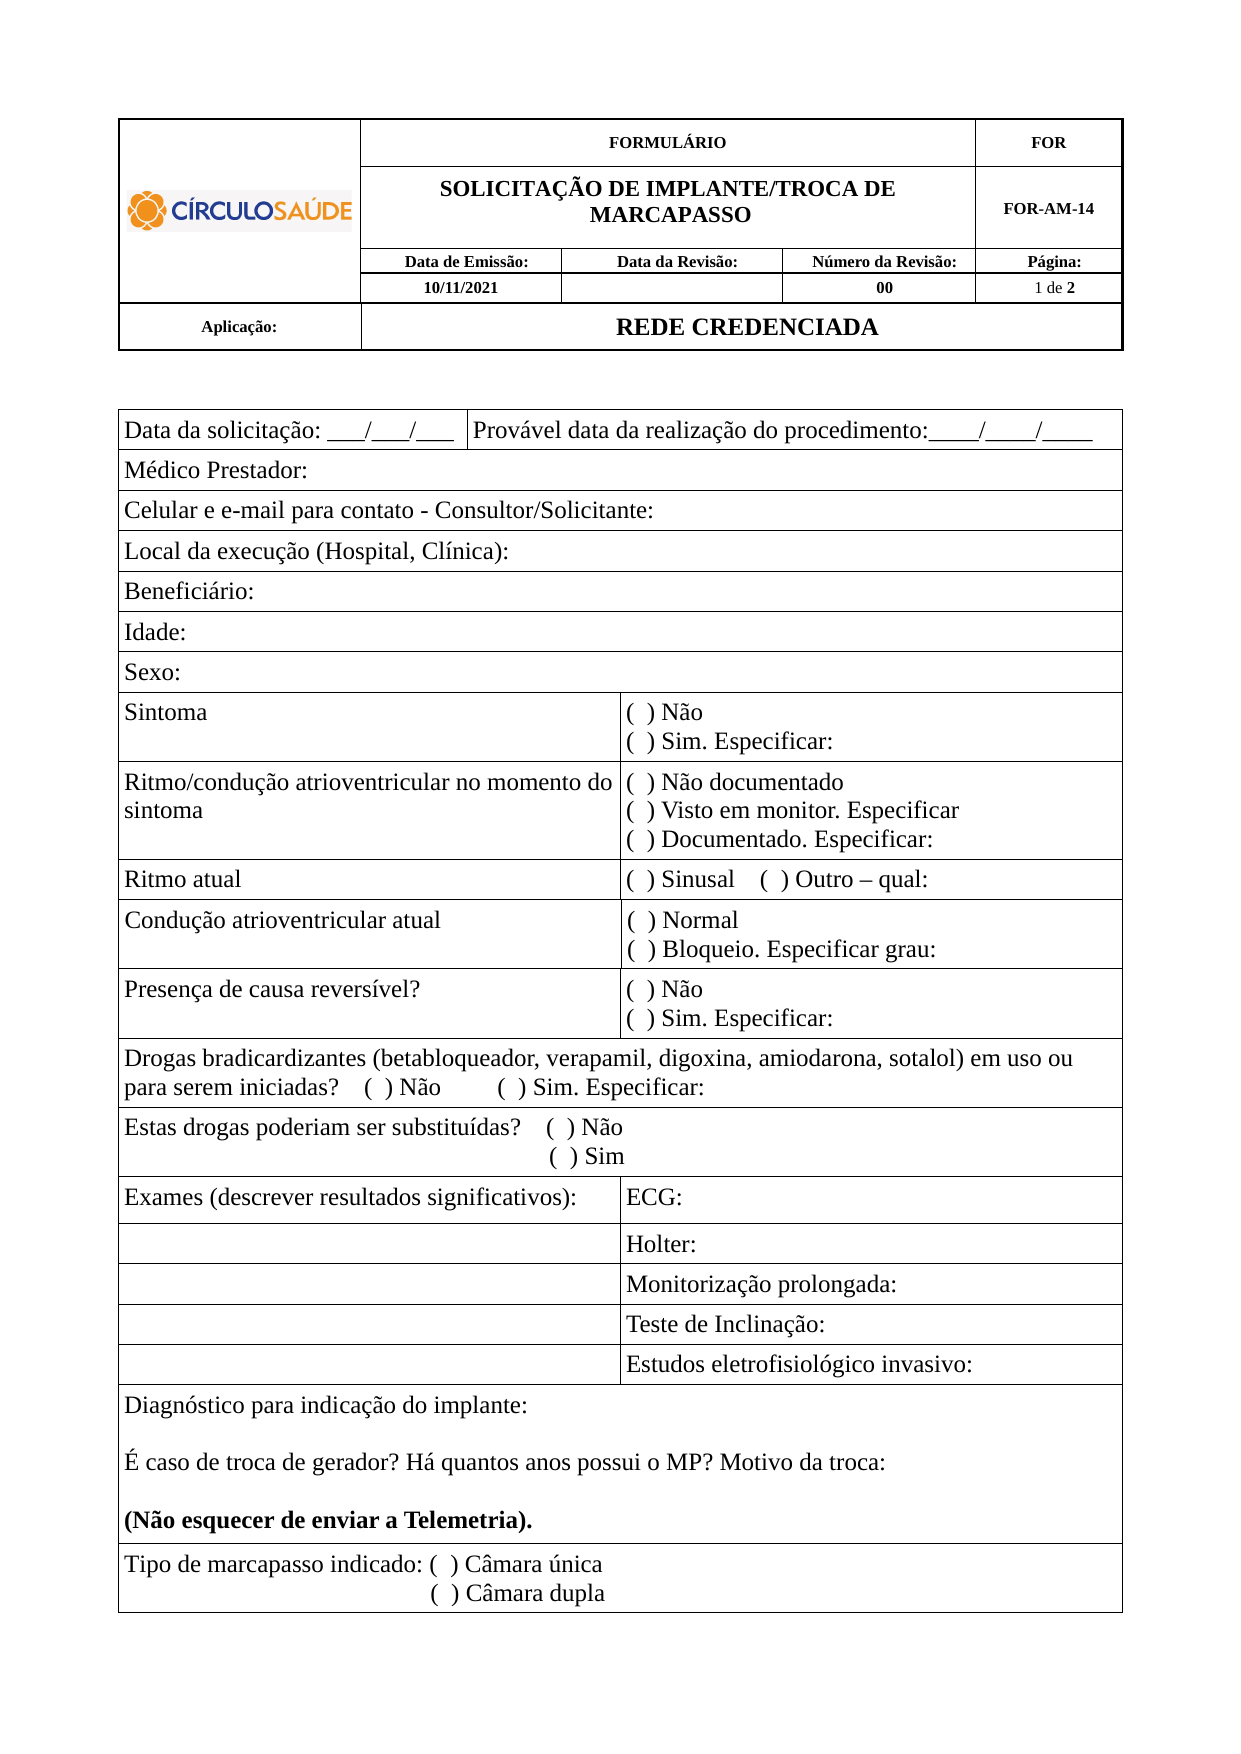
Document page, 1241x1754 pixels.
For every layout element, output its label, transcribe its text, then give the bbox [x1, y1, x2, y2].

table_header ( ) Normal ( ) Bloqueio. Especificar grau: [622, 900, 1122, 968]
table_header Médico Prestador: [119, 450, 1122, 490]
table_cell [119, 1305, 620, 1344]
table_header Ritmo atual [119, 860, 620, 899]
table_header Data da solicitação: ___/___/___ [119, 410, 467, 449]
table_header ( ) Sinusal ( ) Outro – qual: [621, 860, 1122, 899]
table_header Beneficiário: [119, 572, 1122, 611]
table_header Drogas bradicardizantes (betabloqueador, verapamil, digoxina, amiodarona, sotalol) em uso ou para serem iniciadas? ( ) Não ( ) Sim. Especificar: [119, 1039, 1122, 1107]
picture [126, 190, 352, 232]
table_header Holter: [621, 1224, 1122, 1263]
table_header Local da execução (Hospital, Clínica): [119, 531, 1122, 571]
table_header ( ) Não ( ) Sim. Especificar: [621, 969, 1122, 1037]
table_header Estas drogas poderiam ser substituídas? ( ) Não ( ) Sim [119, 1108, 1122, 1176]
table_header Presença de causa reversível? [119, 969, 620, 1037]
table_cell Monitorização prolongada: [621, 1264, 1122, 1303]
table_cell Teste de Inclinação: [621, 1305, 1122, 1344]
table_cell Estudos eletrofisiológico invasivo: [621, 1345, 1122, 1384]
table_header Diagnóstico para indicação do implante: É caso de troca de gerador? Há quantos anos possui o MP? Motivo da troca: (Não esquecer de enviar a Telemetria). [119, 1385, 1122, 1543]
table_header ( ) Não ( ) Sim. Especificar: [621, 693, 1122, 761]
table_cell [119, 1345, 620, 1384]
table_cell Sexo: [119, 652, 1122, 692]
table_header Sintoma [119, 693, 620, 761]
table_header ECG: [621, 1177, 1122, 1223]
table_header ( ) Não documentado ( ) Visto em monitor. Especificar ( ) Documentado. Especificar: [621, 762, 1122, 859]
table_header Tipo de marcapasso indicado: ( ) Câmara única ( ) Câmara dupla [119, 1544, 1122, 1612]
table_header Exames (descrever resultados significativos): [119, 1177, 620, 1223]
table_cell [119, 1264, 620, 1303]
table_header Provável data da realização do procedimento:____/____/____ [468, 410, 1122, 449]
table_header Celular e e-mail para contato - Consultor/Solicitante: [119, 491, 1122, 530]
table_header Condução atrioventricular atual [119, 900, 621, 968]
table_header Ritmo/condução atrioventricular no momento do sintoma [119, 762, 620, 859]
table_header [119, 1224, 620, 1263]
table_cell Idade: [119, 612, 1122, 651]
